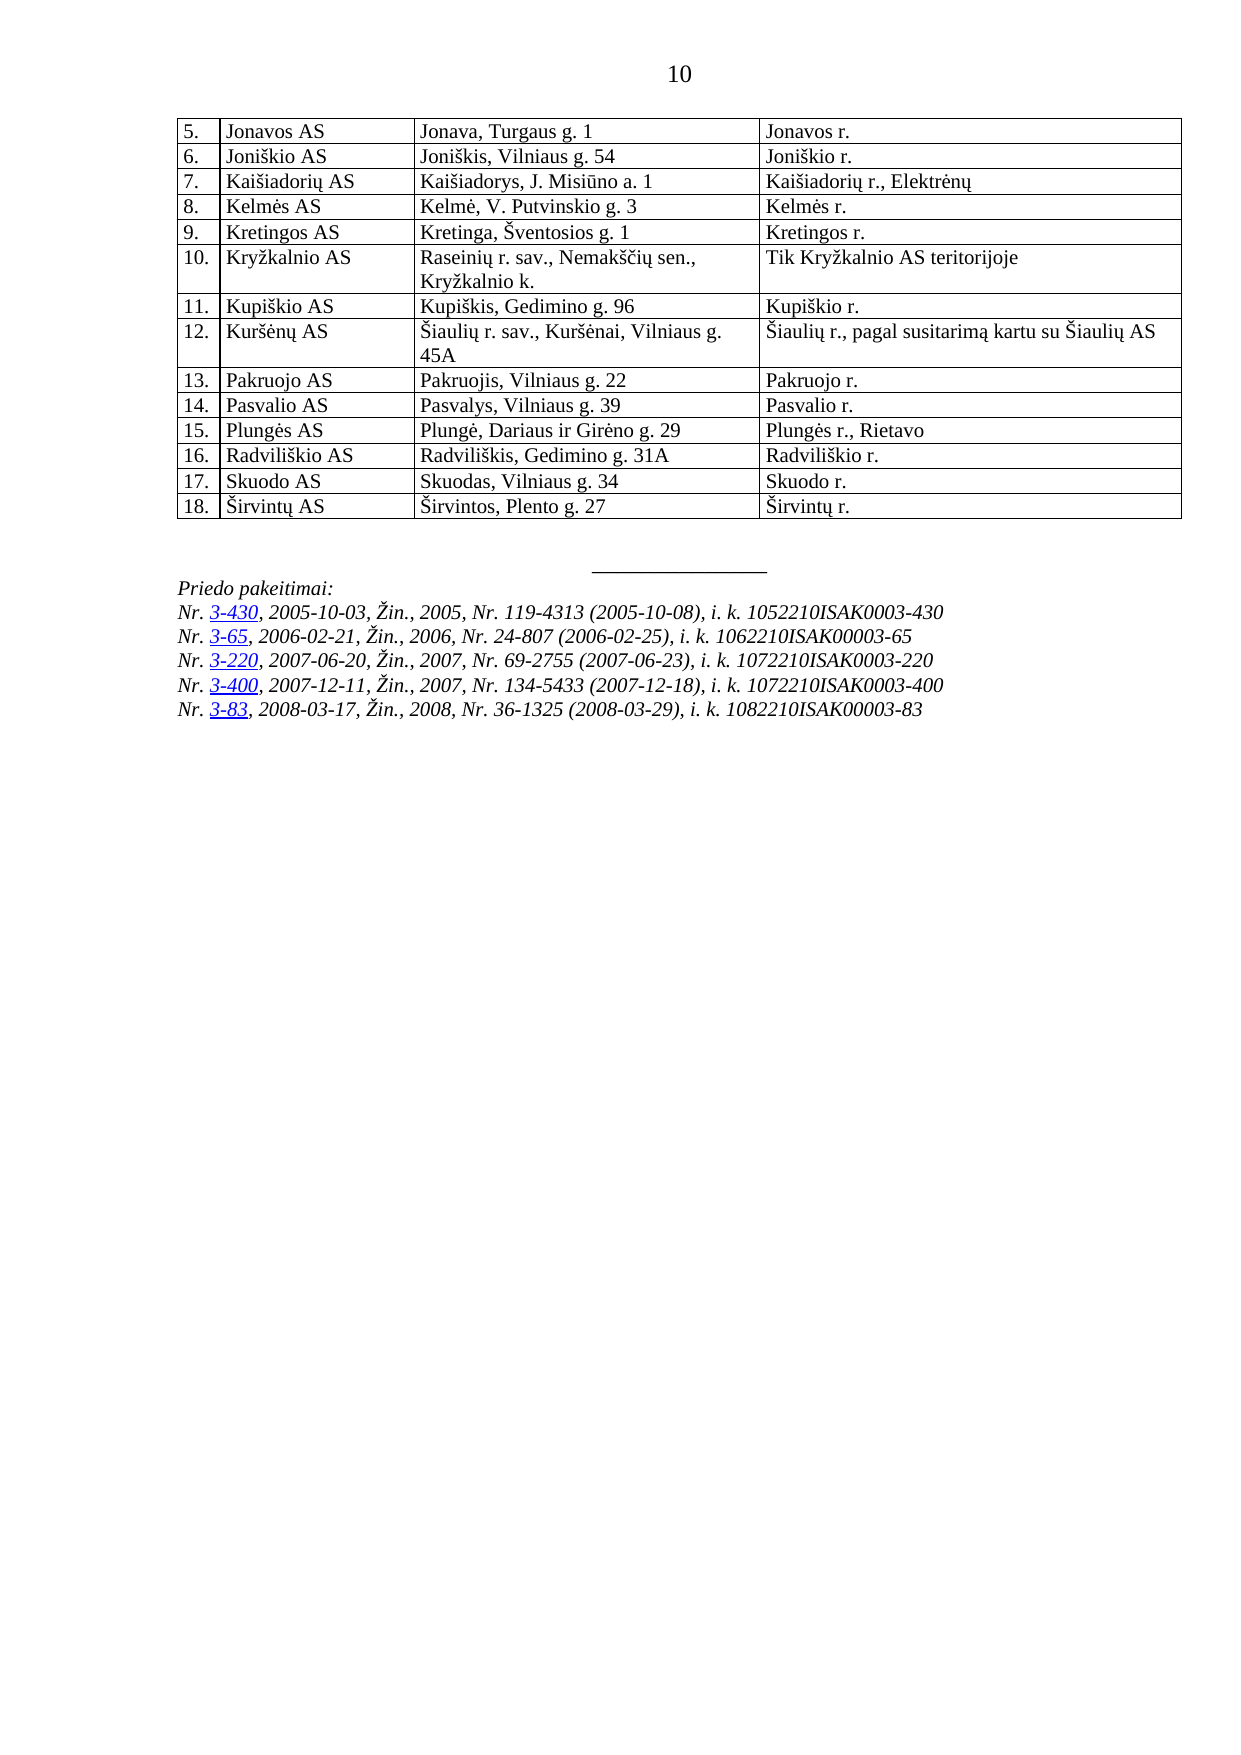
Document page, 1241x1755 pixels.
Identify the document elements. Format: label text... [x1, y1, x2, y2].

table_cell Tik Kryžkalnio AS teritorijoje [760, 245, 1181, 293]
table_cell Skuodo r. [760, 469, 1181, 493]
table_cell 16. [178, 444, 219, 467]
table_cell Joniškio AS [221, 144, 414, 168]
text Nr. 3-400, 2007-12-11, Žin., 2007, Nr. 134-5433 (2007-12-18), i. k. 1072210ISAK0003-400 [177, 672, 1181, 697]
table_cell Kelmės r. [760, 195, 1181, 218]
table_cell Joniškio r. [760, 144, 1181, 168]
table_cell Širvintų AS [221, 494, 414, 518]
table_cell Kelmė, V. Putvinskio g. 3 [415, 195, 759, 218]
table_cell 10. [178, 245, 219, 293]
table_cell Radviliškis, Gedimino g. 31A [415, 444, 759, 467]
table_cell Pasvalio r. [760, 393, 1181, 417]
table_cell Pasvalys, Vilniaus g. 39 [415, 393, 759, 417]
text ______________ [177, 547, 1181, 576]
table_cell 13. [178, 368, 219, 392]
table_cell Šiaulių r. sav., Kuršėnai, Vilniaus g. 45A [415, 319, 759, 367]
table_cell Kryžkalnio AS [221, 245, 414, 293]
table_cell Kaišiadorių AS [221, 169, 414, 193]
table_cell 7. [178, 169, 219, 193]
table_cell 9. [178, 220, 219, 244]
table_cell Skuodas, Vilniaus g. 34 [415, 469, 759, 493]
table_cell Kupiškis, Gedimino g. 96 [415, 294, 759, 318]
table_cell Pasvalio AS [221, 393, 414, 417]
table_cell Raseinių r. sav., Nemakščių sen., Kryžkalnio k. [415, 245, 759, 293]
text Nr. 3-220, 2007-06-20, Žin., 2007, Nr. 69-2755 (2007-06-23), i. k. 1072210ISAK0003-220 [177, 648, 1181, 672]
table_cell Šiaulių r., pagal susitarimą kartu su Šiaulių AS [760, 319, 1181, 367]
table_cell 17. [178, 469, 219, 493]
table_cell Širvintos, Plento g. 27 [415, 494, 759, 518]
table_cell Pakruojis, Vilniaus g. 22 [415, 368, 759, 392]
table_cell Plungės AS [221, 418, 414, 442]
table_cell Kuršėnų AS [221, 319, 414, 367]
table_cell Plungė, Dariaus ir Girėno g. 29 [415, 418, 759, 442]
table_cell 14. [178, 393, 219, 417]
table_cell Kaišiadorys, J. Misiūno a. 1 [415, 169, 759, 193]
table_cell Skuodo AS [221, 469, 414, 493]
table_cell Radviliškio r. [760, 444, 1181, 467]
text Nr. 3-65, 2006-02-21, Žin., 2006, Nr. 24-807 (2006-02-25), i. k. 1062210ISAK00003-65 [177, 624, 1181, 648]
table_cell Pakruojo r. [760, 368, 1181, 392]
table_cell Kelmės AS [221, 195, 414, 218]
table_cell Kupiškio r. [760, 294, 1181, 318]
table_cell 12. [178, 319, 219, 367]
table_cell Kaišiadorių r., Elektrėnų [760, 169, 1181, 193]
text Nr. 3-83, 2008-03-17, Žin., 2008, Nr. 36-1325 (2008-03-29), i. k. 1082210ISAK00003-83 [177, 697, 1181, 721]
table_cell Kretingos AS [221, 220, 414, 244]
table_cell Plungės r., Rietavo [760, 418, 1181, 442]
table_cell 5. [178, 119, 219, 143]
table_cell Joniškis, Vilniaus g. 54 [415, 144, 759, 168]
text Nr. 3-430, 2005-10-03, Žin., 2005, Nr. 119-4313 (2005-10-08), i. k. 1052210ISAK0003-430 [177, 600, 1181, 624]
table_cell Kretingos r. [760, 220, 1181, 244]
table_cell 15. [178, 418, 219, 442]
table_cell 18. [178, 494, 219, 518]
table_cell Jonavos r. [760, 119, 1181, 143]
table_cell Pakruojo AS [221, 368, 414, 392]
table_cell 11. [178, 294, 219, 318]
table_cell Kupiškio AS [221, 294, 414, 318]
table_cell Radviliškio AS [221, 444, 414, 467]
table_cell Jonavos AS [221, 119, 414, 143]
text Priedo pakeitimai: [177, 576, 1181, 600]
table_cell Širvintų r. [760, 494, 1181, 518]
table_cell 8. [178, 195, 219, 218]
table_cell Kretinga, Šventosios g. 1 [415, 220, 759, 244]
table_cell Jonava, Turgaus g. 1 [415, 119, 759, 143]
table_cell 6. [178, 144, 219, 168]
